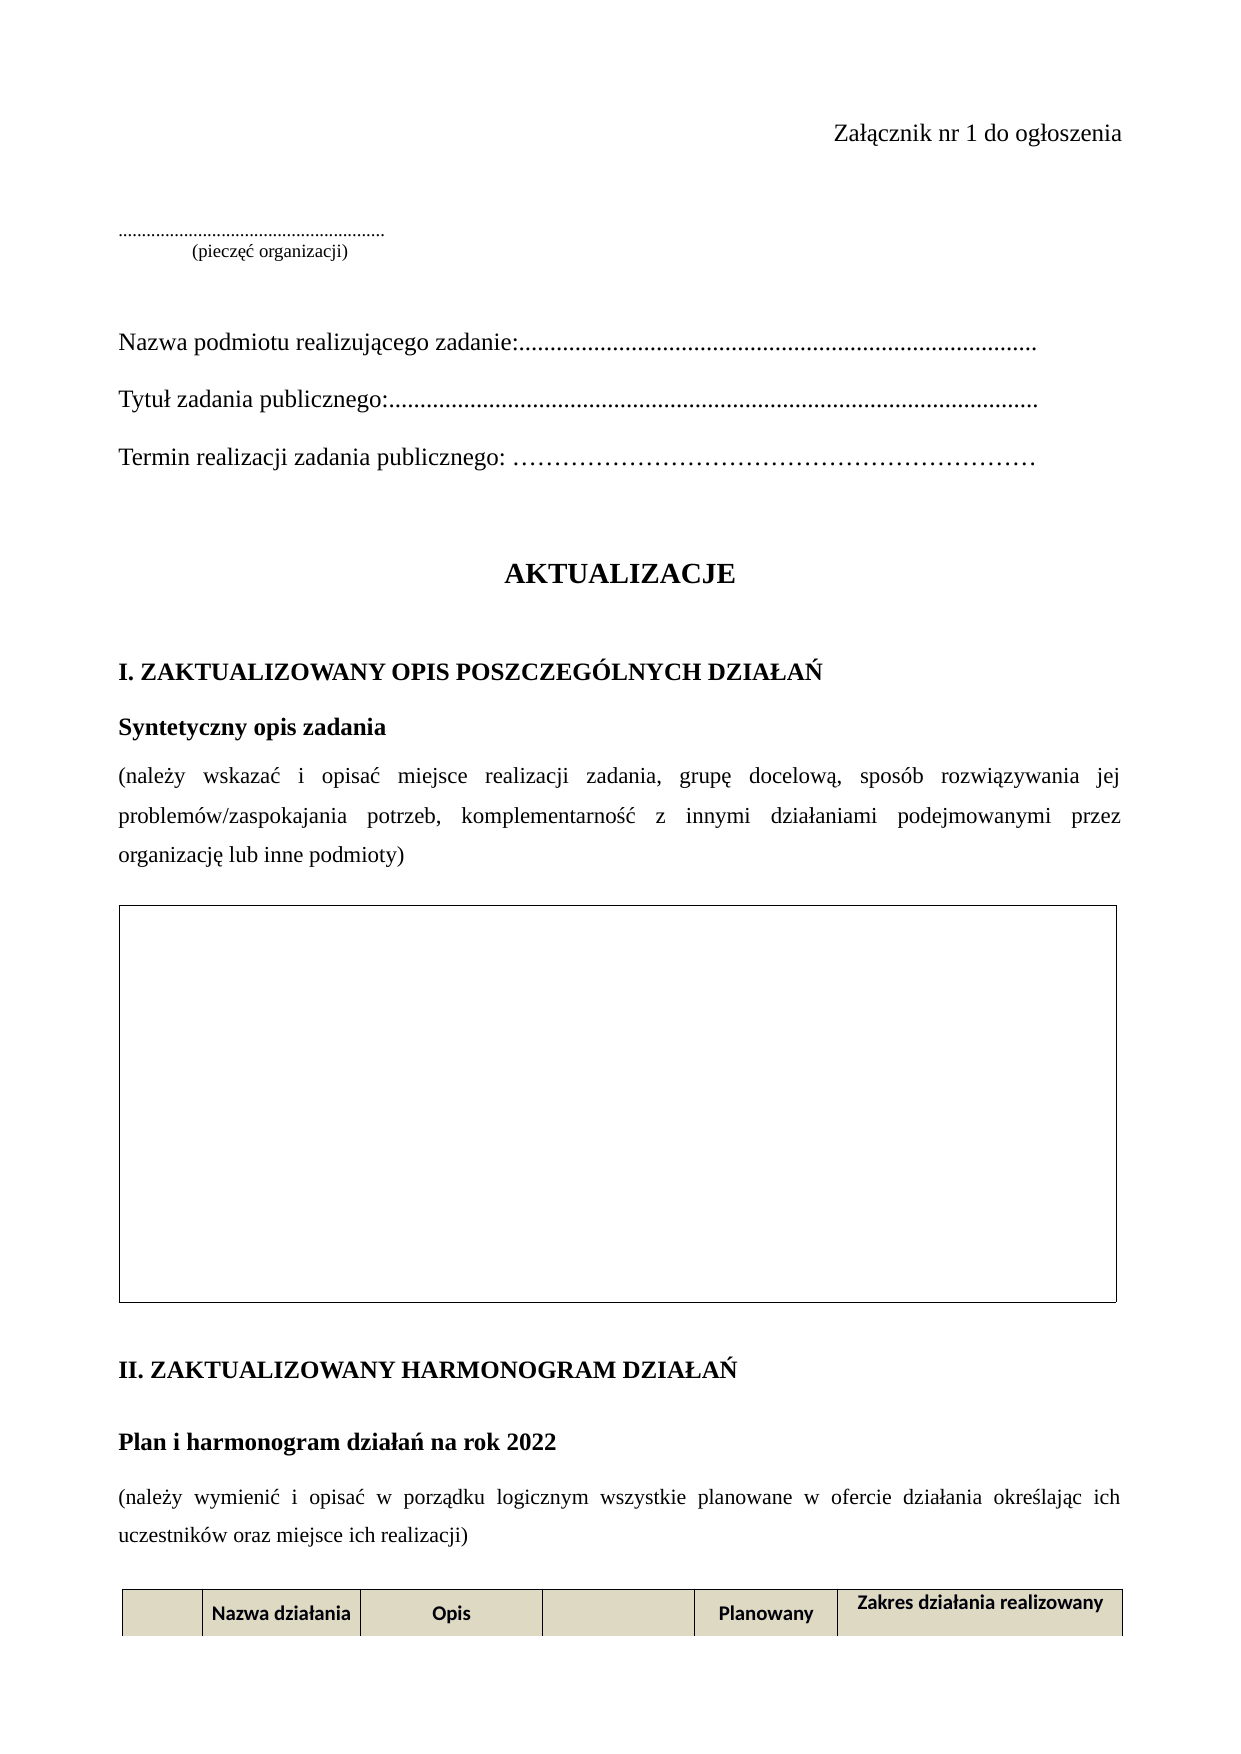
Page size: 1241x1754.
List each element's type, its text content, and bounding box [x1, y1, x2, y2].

table_header Planowany [695, 1590, 837, 1636]
text ......................................................... [118, 219, 1122, 240]
table_header [120, 906, 1116, 1302]
text II. ZAKTUALIZOWANY HARMONOGRAM DZIAŁAŃ [118, 1355, 1122, 1398]
text Termin realizacji zadania publicznego: ……………………………………………………… [118, 442, 1122, 470]
text Tytuł zadania publicznego:........................................................................................................ [118, 384, 1122, 413]
table_header Zakres działania realizowany [838, 1590, 1122, 1636]
text I. ZAKTUALIZOWANY OPIS POSZCZEGÓLNYCH DZIAŁAŃ [118, 657, 1122, 686]
text Nazwa podmiotu realizującego zadanie:................................................................................... [118, 327, 1122, 355]
text (należy wymienić i opisać w porządku logicznym wszystkie planowane w ofercie działania określając ich uczestników oraz miejsce ich realizacji) [118, 1484, 1122, 1560]
text Syntetyczny opis zadania [118, 712, 1122, 741]
text AKTUALIZACJE [118, 557, 1122, 590]
table_header [543, 1590, 694, 1636]
text Plan i harmonogram działań na rok 2022 [118, 1427, 1122, 1455]
text Załącznik nr 1 do ogłoszenia [152, 118, 1122, 147]
text (pieczęć organizacji) [192, 240, 1122, 262]
text (należy wskazać i opisać miejsce realizacji zadania, grupę docelową, sposób rozwiązywania jej problemów/zaspokajania potrzeb, komplementarność z innymi działaniami podejmowanymi przez organizację lub inne podmioty) [118, 763, 1122, 868]
table_header [123, 1590, 202, 1636]
table_header Opis [361, 1590, 542, 1636]
table_header Nazwa działania [203, 1590, 360, 1636]
